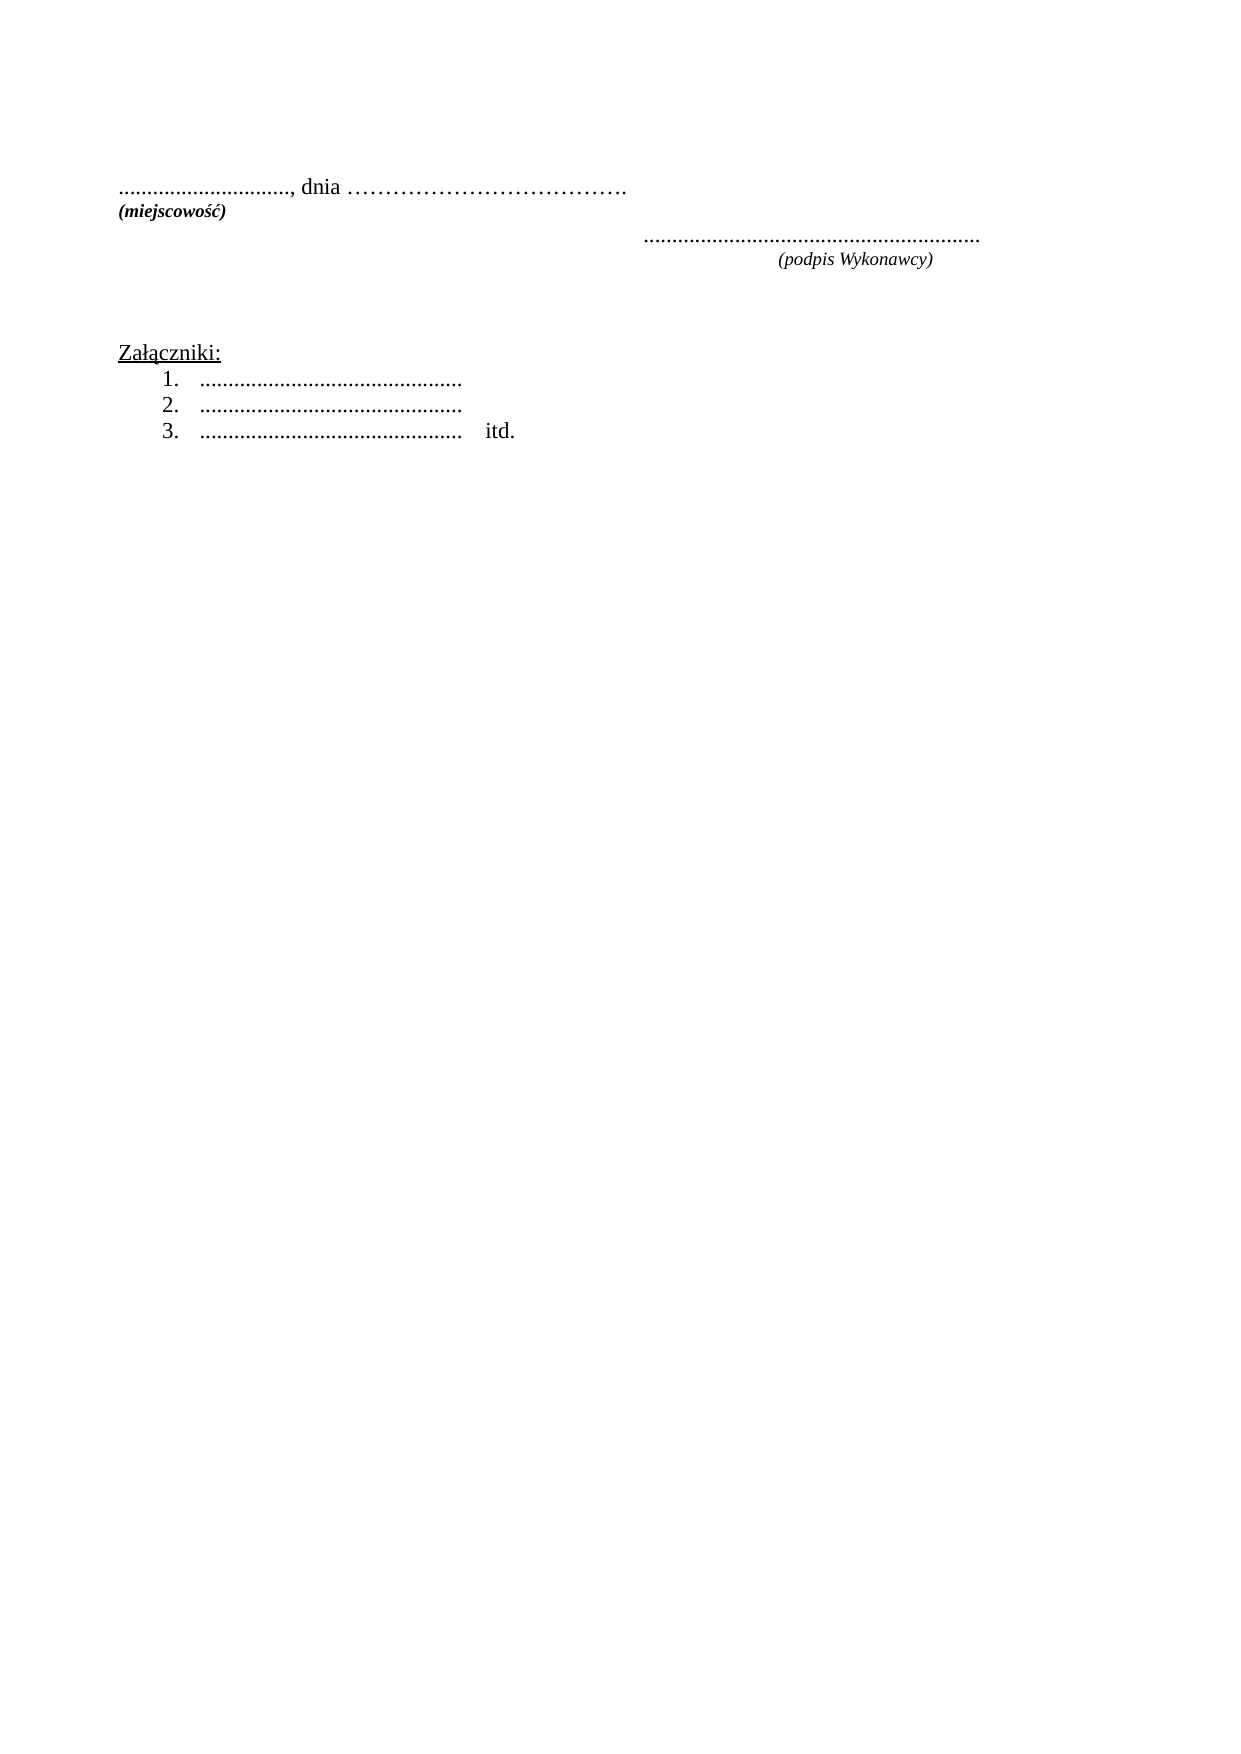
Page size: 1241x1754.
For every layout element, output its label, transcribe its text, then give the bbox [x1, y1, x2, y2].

text (miejscowość) [118, 199, 1122, 221]
text 3. .............................................. itd. [162, 418, 1122, 444]
text 1. .............................................. [162, 365, 1122, 391]
text .............................., dnia ………………………………. [118, 173, 1122, 199]
text ........................................................... [643, 221, 1122, 247]
text 2. .............................................. [162, 391, 1122, 418]
text (podpis Wykonawcy) [591, 247, 1122, 269]
text Załączniki: [118, 338, 1122, 365]
